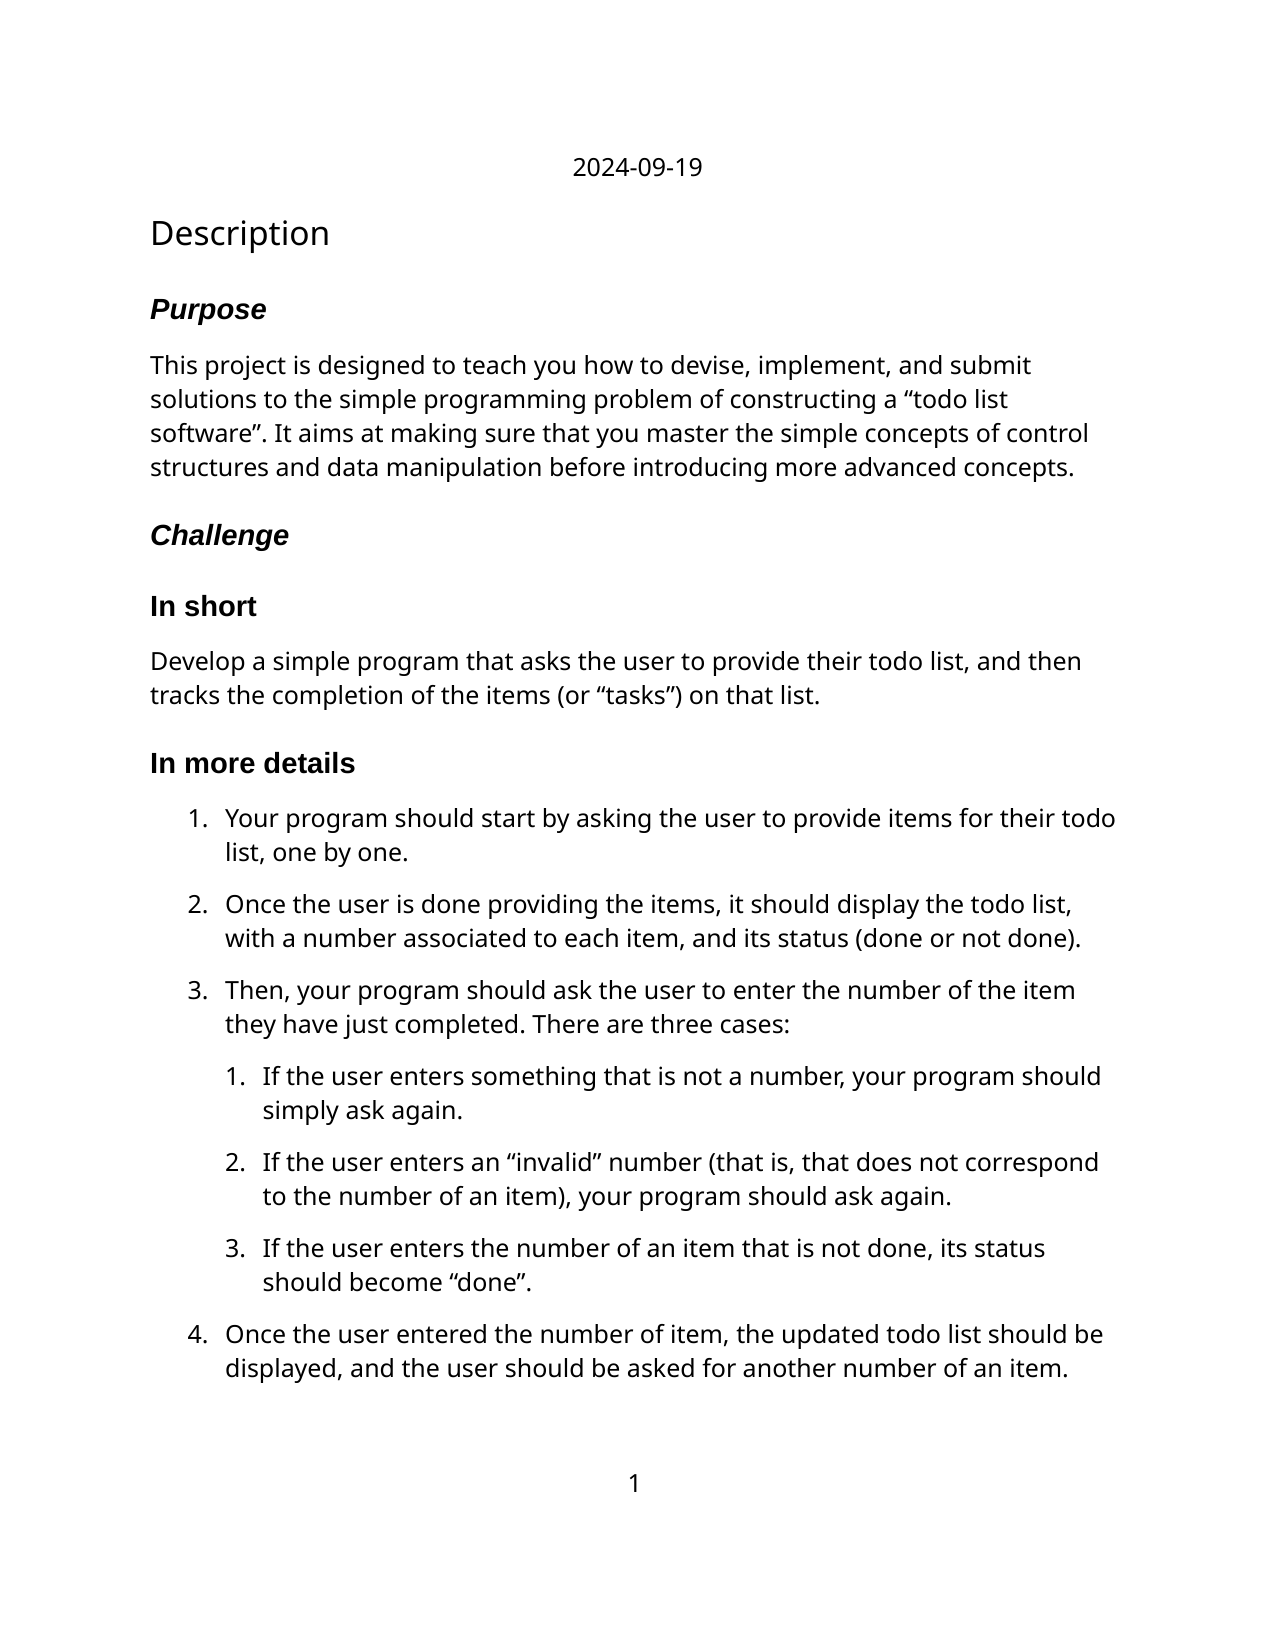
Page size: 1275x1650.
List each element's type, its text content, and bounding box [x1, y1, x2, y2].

list Once the user entered the number of item, the updated todo list should be displayed, and the user should be asked for another number of an item. [187, 1317, 1125, 1385]
list Your program should start by asking the user to provide items for their todo list, one by one. [187, 801, 1125, 869]
subtitle In short [150, 588, 1125, 622]
list If the user enters the number of an item that is not done, its status should become “done”. [225, 1231, 1125, 1299]
subtitle Description [150, 209, 1125, 255]
text Develop a simple program that asks the user to provide their todo list, and then tracks the completion of the items (or “tasks”) on that list. [150, 643, 1125, 712]
list If the user enters something that is not a number, your program should simply ask again. [225, 1059, 1125, 1127]
subtitle Purpose [150, 292, 1125, 326]
subtitle In more details [150, 746, 1125, 779]
text 2024-09-19 [150, 150, 1125, 184]
list If the user enters an “invalid” number (that is, that does not correspond to the number of an item), your program should ask again. [225, 1145, 1125, 1213]
subtitle Challenge [150, 517, 1125, 551]
list Then, your program should ask the user to enter the number of the item they have just completed. There are three cases: [187, 973, 1125, 1041]
list Once the user is done providing the items, it should display the todo list, with a number associated to each item, and its status (done or not done). [187, 887, 1125, 955]
text This project is designed to teach you how to devise, implement, and submit solutions to the simple programming problem of constructing a “todo list software”. It aims at making sure that you master the simple concepts of control structures and data manipulation before introducing more advanced concepts. [150, 347, 1125, 483]
